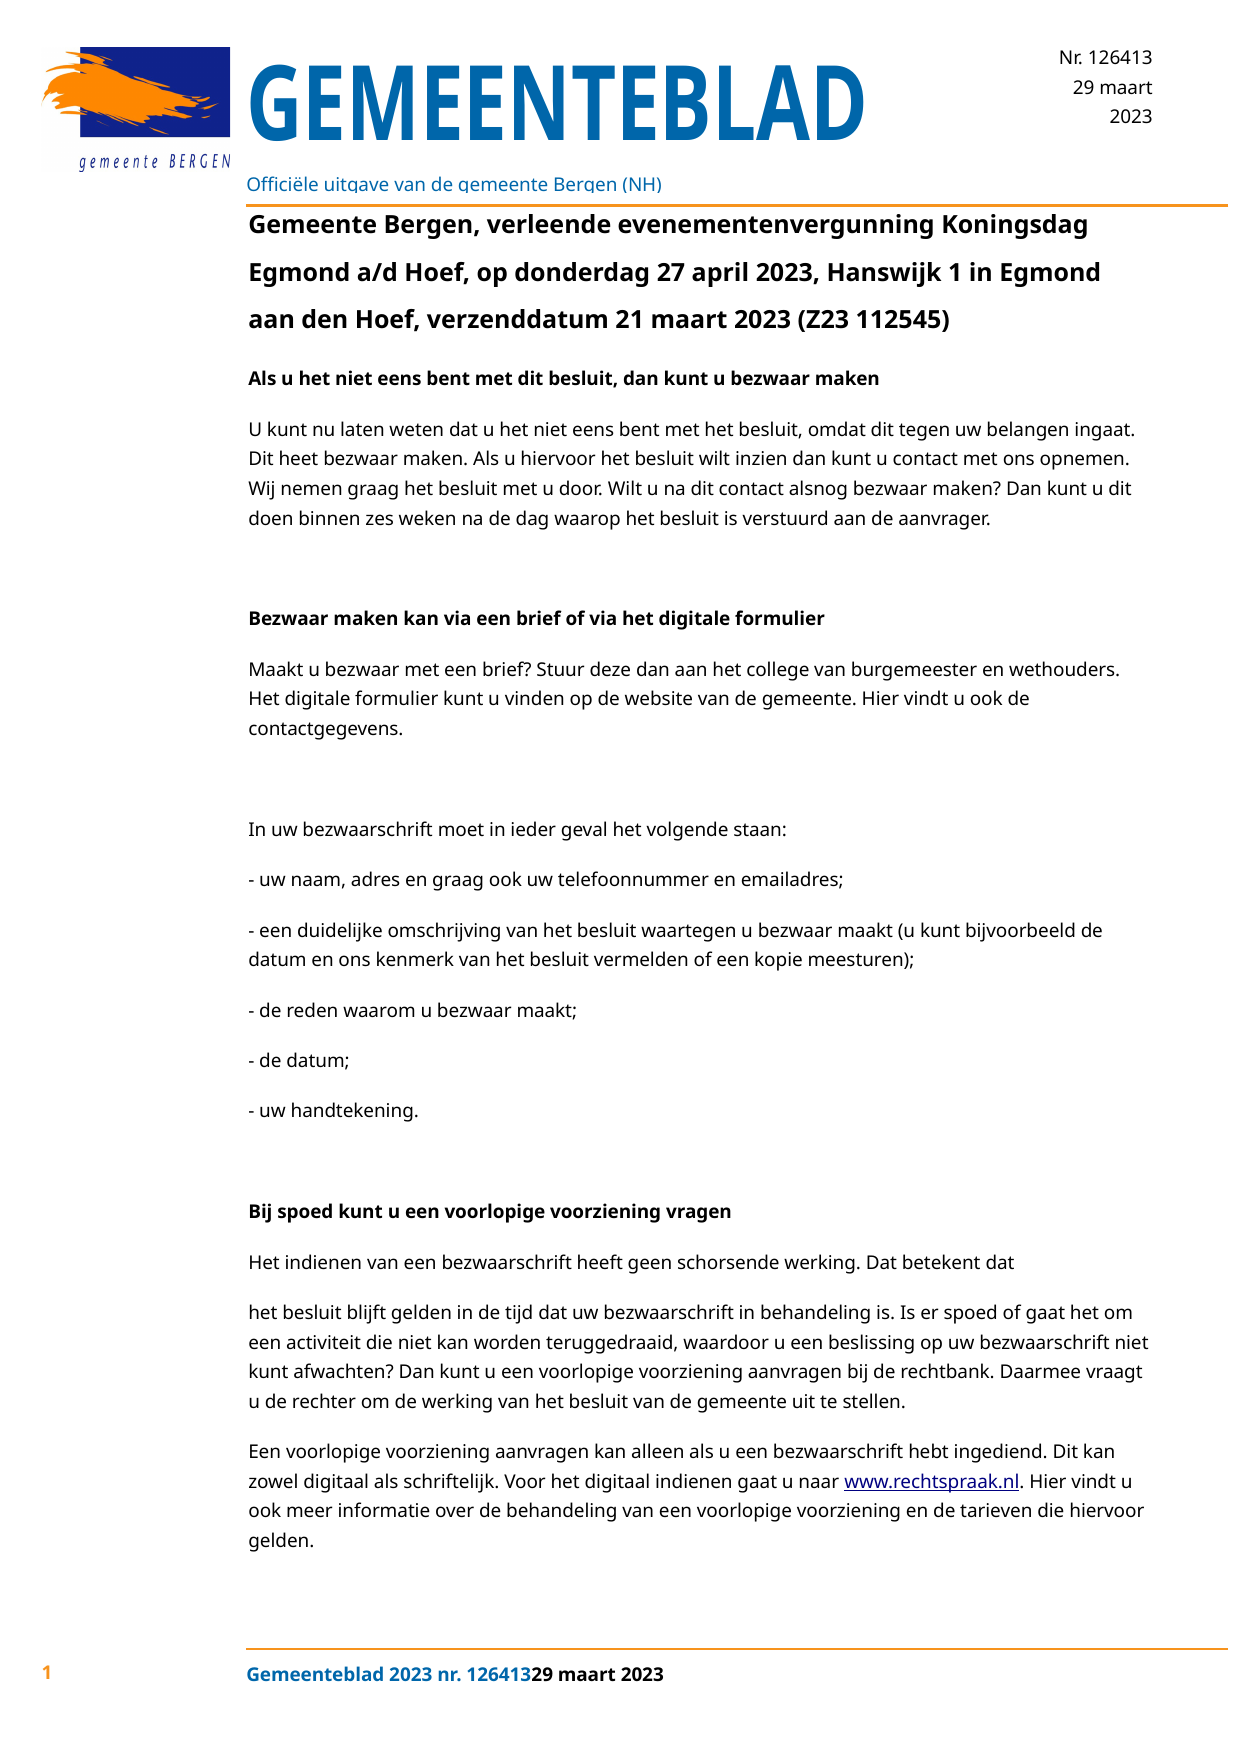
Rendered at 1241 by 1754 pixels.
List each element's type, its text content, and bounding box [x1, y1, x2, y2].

text In uw bezwaarschrift moet in ieder geval het volgende staan: [248, 816, 1152, 842]
text het besluit blijft gelden in de tijd dat uw bezwaarschrift in behandeling is. Is er spoed of gaat het om een activiteit die niet kan worden teruggedraaid, waardoor u een beslissing op uw bezwaarschrift niet kunt afwachten? Dan kunt u een voorlopige voorziening aanvragen bij de rechtbank. Daarmee vraagt u de rechter om de werking van het besluit van de gemeente uit te stellen. [248, 1299, 1152, 1414]
text Bezwaar maken kan via een brief of via het digitale formulier [248, 606, 1152, 631]
text - de datum; [248, 1047, 1152, 1073]
picture [41, 47, 231, 172]
text Een voorlopige voorziening aanvragen kan alleen als u een bezwaarschrift hebt ingediend. Dit kan zowel digitaal als schriftelijk. Voor het digitaal indienen gaat u naar www.rechtspraak.nl. Hier vindt u ook meer informatie over de behandeling van een voorlopige voorziening en de tarieven die hiervoor gelden. [248, 1438, 1152, 1553]
text U kunt nu laten weten dat u het niet eens bent met het besluit, omdat dit tegen uw belangen ingaat. Dit heet bezwaar maken. Als u hiervoor het besluit wilt inzien dan kunt u contact met ons opnemen. Wij nemen graag het besluit met u door. Wilt u na dit contact alsnog bezwaar maken? Dan kunt u dit doen binnen zes weken na de dag waarop het besluit is verstuurd aan de aanvrager. [248, 416, 1152, 530]
text Als u het niet eens bent met dit besluit, dan kunt u bezwaar maken [248, 366, 1152, 391]
text - uw naam, adres en graag ook uw telefoonnummer en emailadres; [248, 866, 1152, 892]
text Maakt u bezwaar met een brief? Stuur deze dan aan het college van burgemeester en wethouders. Het digitale formulier kunt u vinden op de website van de gemeente. Hier vindt u ook de contactgegevens. [248, 656, 1152, 741]
text - de reden waarom u bezwaar maakt; [248, 997, 1152, 1022]
text - een duidelijke omschrijving van het besluit waartegen u bezwaar maakt (u kunt bijvoorbeeld de datum en ons kenmerk van het besluit vermelden of een kopie meesturen); [248, 917, 1152, 972]
text - uw handtekening. [248, 1098, 1152, 1123]
text Gemeente Bergen, verleende evenementenvergunning Koningsdag Egmond a/d Hoef, op donderdag 27 april 2023, Hanswijk 1 in Egmond aan den Hoef, verzenddatum 21 maart 2023 (Z23 112545) [248, 207, 1152, 336]
text Het indienen van een bezwaarschrift heeft geen schorsende werking. Dat betekent dat [248, 1249, 1152, 1274]
text Bij spoed kunt u een voorlopige voorziening vragen [248, 1198, 1152, 1224]
